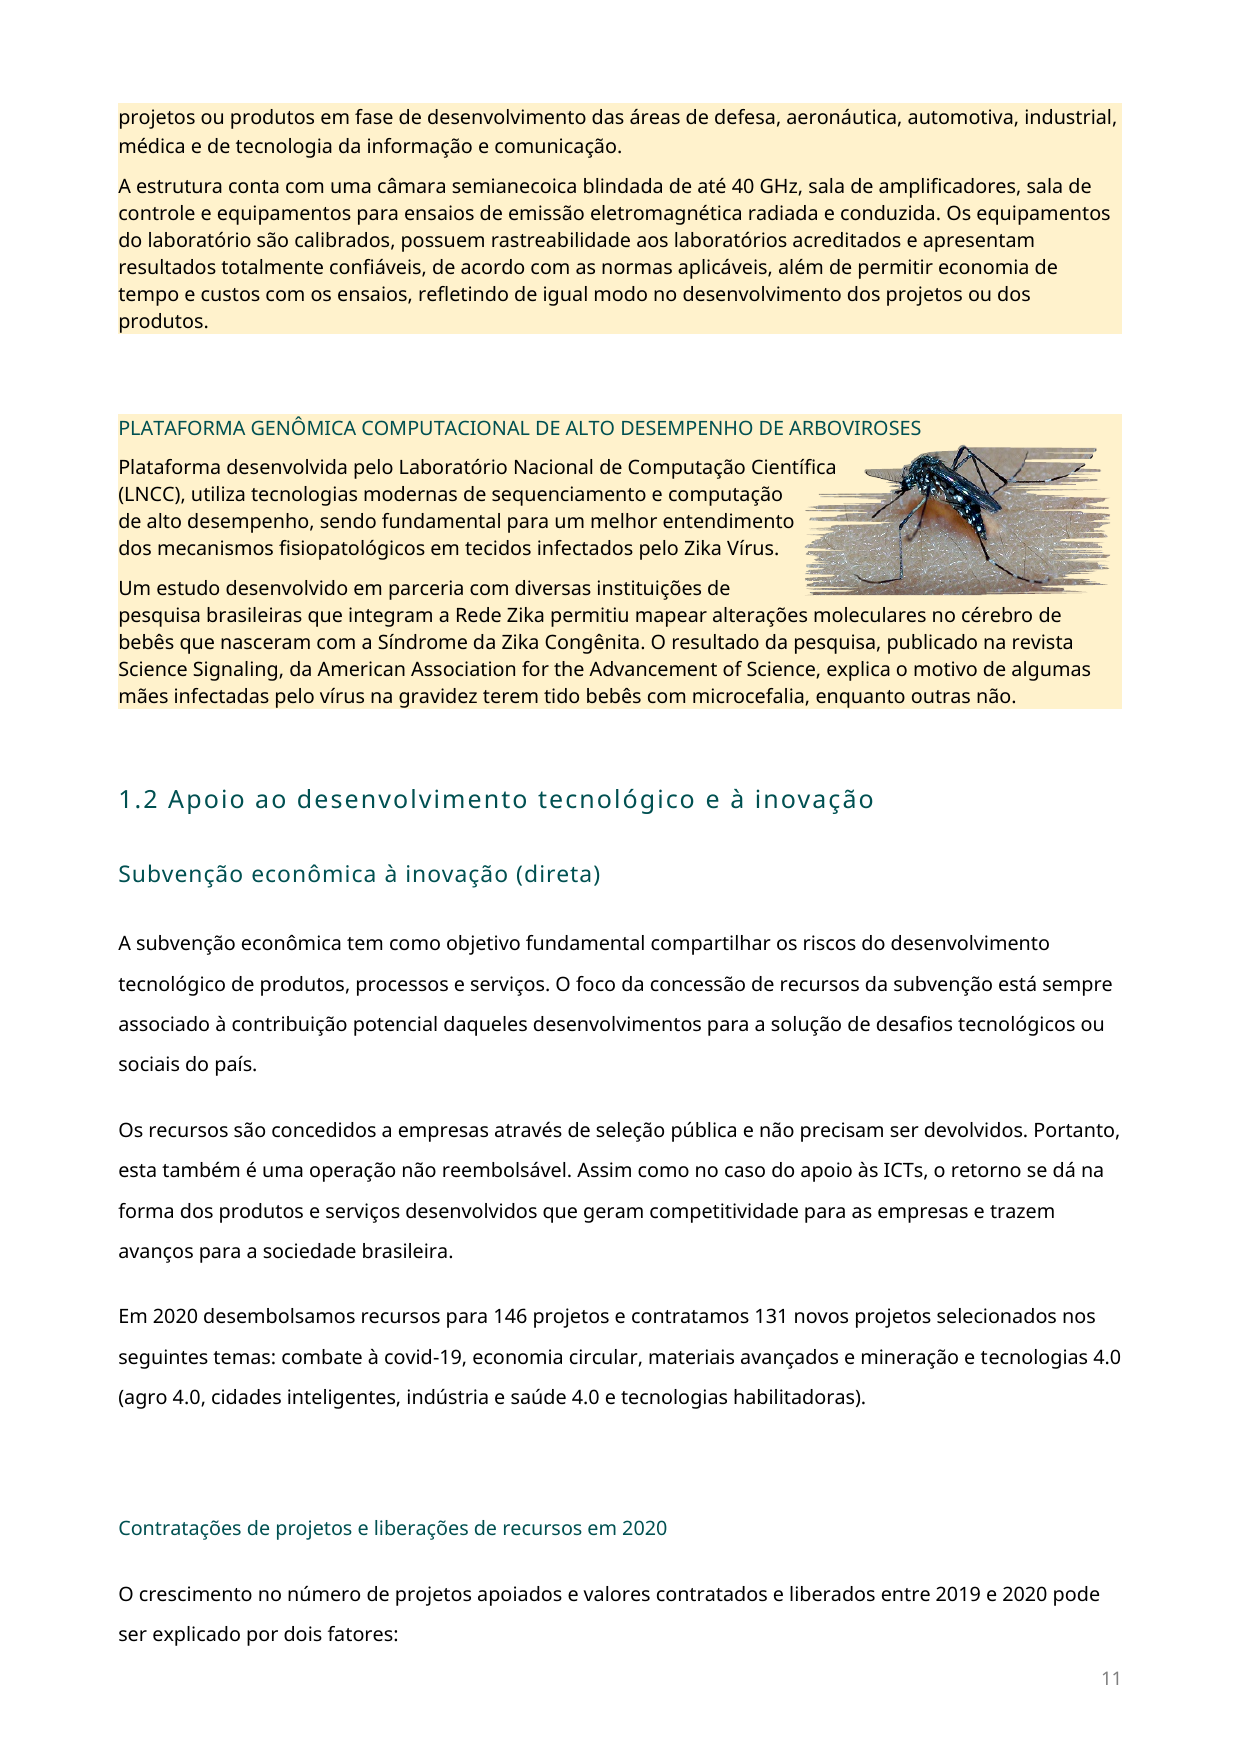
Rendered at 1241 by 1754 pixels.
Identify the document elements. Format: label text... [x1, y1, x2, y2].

text projetos ou produtos em fase de desenvolvimento das áreas de defesa, aeronáutica, automotiva, industrial, médica e de tecnologia da informação e comunicação. [118, 103, 1122, 159]
text [1026, 453, 1122, 561]
text Contratações de projetos e liberações de recursos em 2020 [118, 1514, 1122, 1541]
text PLATAFORMA GENÔMICA COMPUTACIONAL DE ALTO DESEMPENHO DE ARBOVIROSES [118, 414, 1122, 441]
text Plataforma desenvolvida pelo Laboratório Nacional de Computação Científica (LNCC), utiliza tecnologias modernas de sequenciamento e computação de alto desempenho, sendo fundamental para um melhor entendimento dos mecanismos fisiopatológicos em tecidos infectados pelo Zika Vírus. [118, 453, 921, 561]
subtitle Subvenção econômica à inovação (direta) [118, 858, 1122, 889]
text A estrutura conta com uma câmara semianecoica blindada de até 40 GHz, sala de amplificadores, sala de controle e equipamentos para ensaios de emissão eletromagnética radiada e conduzida. Os equipamentos do laboratório são calibrados, possuem rastreabilidade aos laboratórios acreditados e apresentam resultados totalmente confiáveis, de acordo com as normas aplicáveis, além de permitir economia de tempo e custos com os ensaios, refletindo de igual modo no desenvolvimento dos projetos ou dos produtos. [118, 172, 1122, 334]
text A subvenção econômica tem como objetivo fundamental compartilhar os riscos do desenvolvimento tecnológico de produtos, processos e serviços. O foco da concessão de recursos da subvenção está sempre associado à contribuição potencial daqueles desenvolvimentos para a solução de desafios tecnológicos ou sociais do país. [118, 929, 1122, 1078]
text Em 2020 desembolsamos recursos para 146 projetos e contratamos 131 novos projetos selecionados nos seguintes temas: combate à covid-19, economia circular, materiais avançados e mineração e tecnologias 4.0 (agro 4.0, cidades inteligentes, indústria e saúde 4.0 e tecnologias habilitadoras). [118, 1303, 1122, 1411]
text Um estudo desenvolvido em parceria com diversas instituições de pesquisa brasileiras que integram a Rede Zika permitiu mapear alterações moleculares no cérebro de bebês que nasceram com a Síndrome da Zika Congênita. O resultado da pesquisa, publicado na revista Science Signaling, da American Association for the Advancement of Science, explica o motivo de algumas mães infectadas pelo vírus na gravidez terem tido bebês com microcefalia, enquanto outras não. [118, 574, 1122, 709]
text Os recursos são concedidos a empresas através de seleção pública e não precisam ser devolvidos. Portanto, esta também é uma operação não reembolsável. Assim como no caso do apoio às ICTs, o retorno se dá na forma dos produtos e serviços desenvolvidos que geram competitividade para as empresas e trazem avanços para a sociedade brasileira. [118, 1116, 1122, 1264]
subtitle 1.2 Apoio ao desenvolvimento tecnológico e à inovação [118, 782, 1122, 816]
text O crescimento no número de projetos apoiados e valores contratados e liberados entre 2019 e 2020 pode ser explicado por dois fatores: [118, 1580, 1122, 1647]
